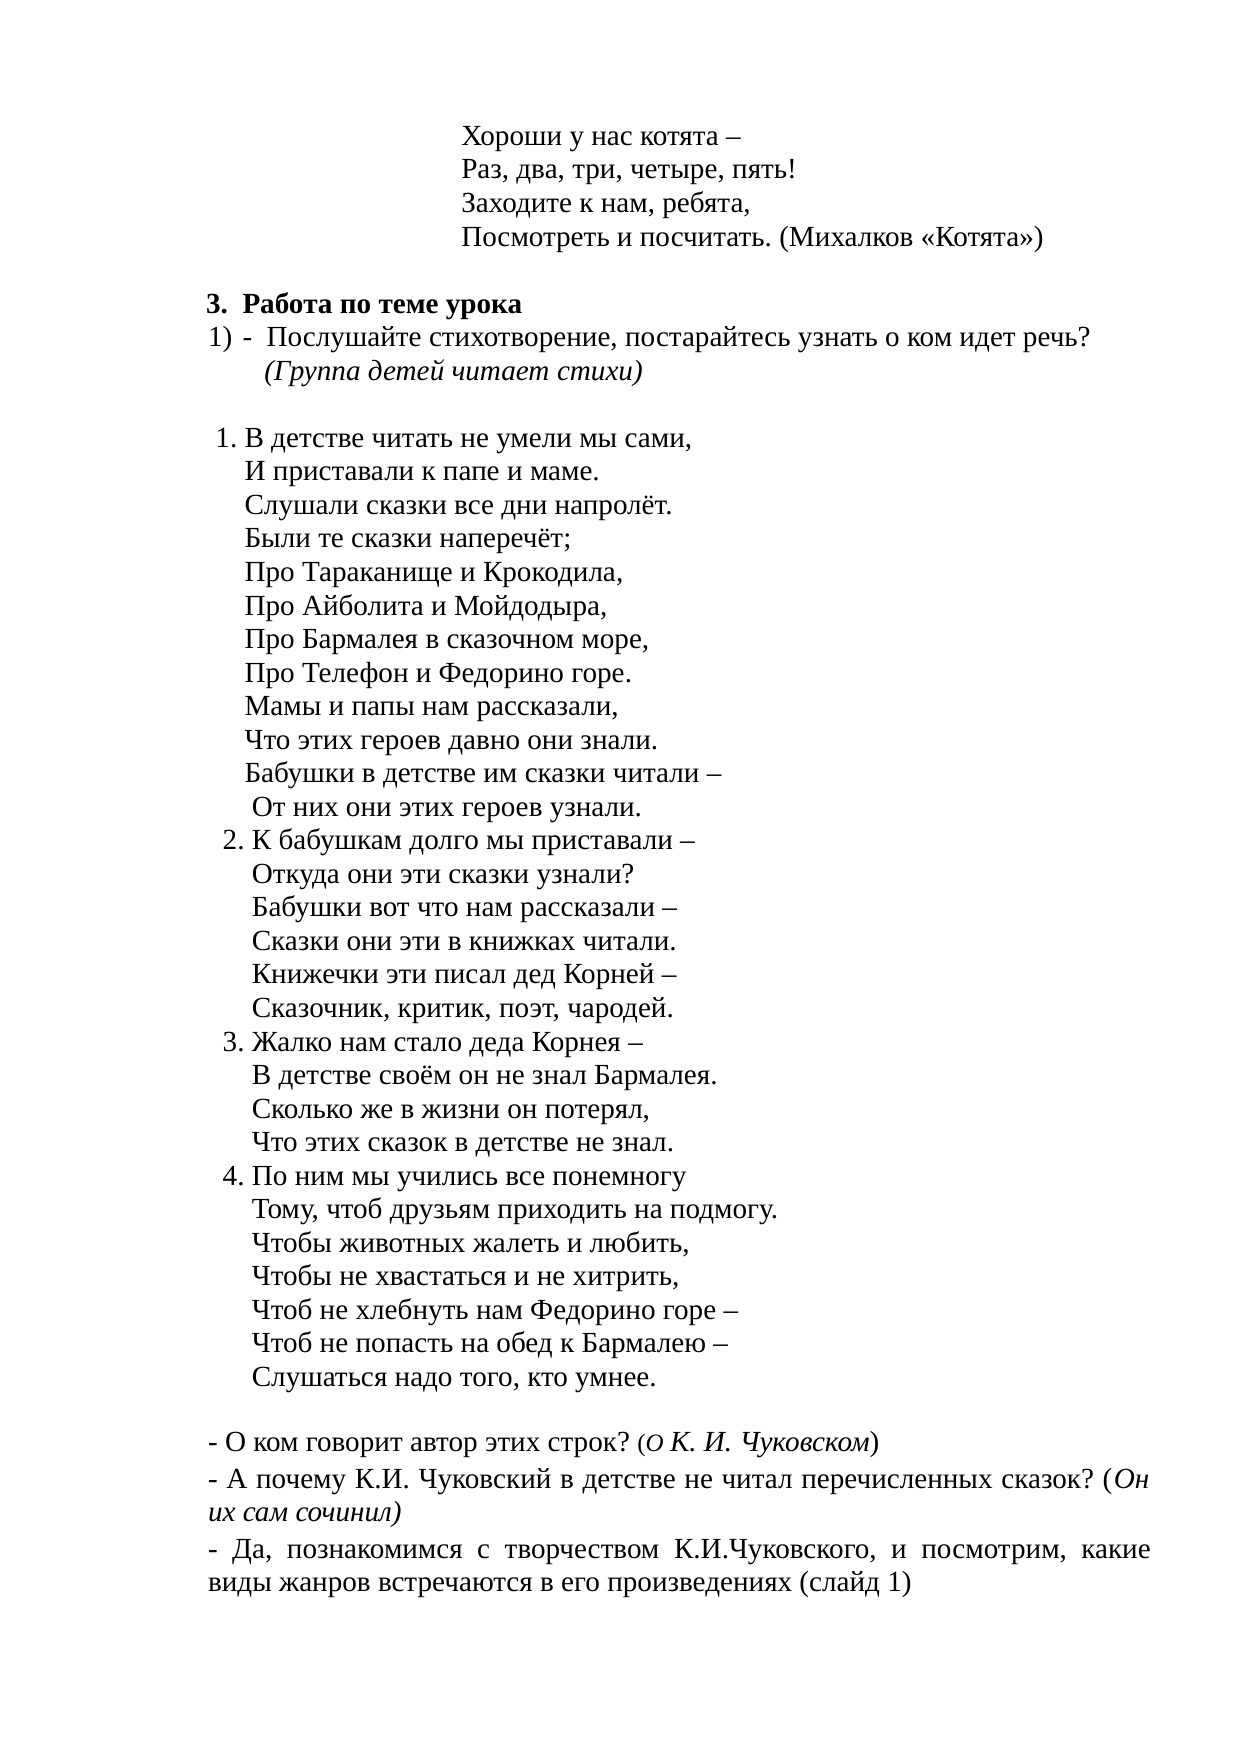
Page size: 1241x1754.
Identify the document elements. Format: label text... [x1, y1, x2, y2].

list - Да, познакомимся с творчеством К.И.Чуковского, и посмотрим, какие виды жанров встречаются в его произведениях (слайд 1) [208, 1531, 1152, 1598]
list - А почему К.И. Чуковский в детстве не читал перечисленных сказок? (Он их сам сочинил) [208, 1461, 1152, 1528]
list 1) - Послушайте стихотворение, постарайтесь узнать о ком идет речь? [208, 319, 1152, 353]
list Хороши у нас котята – [133, 118, 1152, 152]
list Заходите к нам, ребята, [133, 185, 1152, 219]
list Посмотреть и посчитать. (Михалков «Котята») [133, 219, 1152, 252]
list Раз, два, три, четыре, пять! [133, 152, 1152, 185]
list - О ком говорит автор этих строк? (О К. И. Чуковском) [208, 1424, 1152, 1458]
text (Группа детей читает стихи) [133, 353, 1152, 386]
list Бабушки вот что нам рассказали – Сказки они эти в книжках читали. Книжечки эти писал дед Корней – Сказочник, критик, поэт, чародей. 3. Жалко нам стало деда Корнея – В детстве своём он не знал Бармалея. Сколько же в жизни он потерял, Что этих сказок в детстве не знал. 4. По ним мы учились все понемногу Тому, чтоб друзьям приходить на подмогу. Чтобы животных жалеть и любить, Чтобы не хвастаться и не хитрить, Чтоб не хлебнуть нам Федорино горе – Чтоб не попасть на обед к Бармалею – Слушаться надо того, кто умнее. [208, 889, 1152, 1393]
list 1. В детстве читать не умели мы сами, И приставали к папе и маме. Слушали сказки все дни напролёт. Были те сказки наперечёт; Про Тараканище и Крокодила, Про Айболита и Мойдодыра, Про Бармалея в сказочном море, Про Телефон и Федорино горе. Мамы и папы нам рассказали, Что этих героев давно они знали. Бабушки в детстве им сказки читали – От них они этих героев узнали. 2. К бабушкам долго мы приставали – Откуда они эти сказки узнали? [208, 420, 1152, 889]
list 3. Работа по теме урока [133, 286, 1152, 319]
